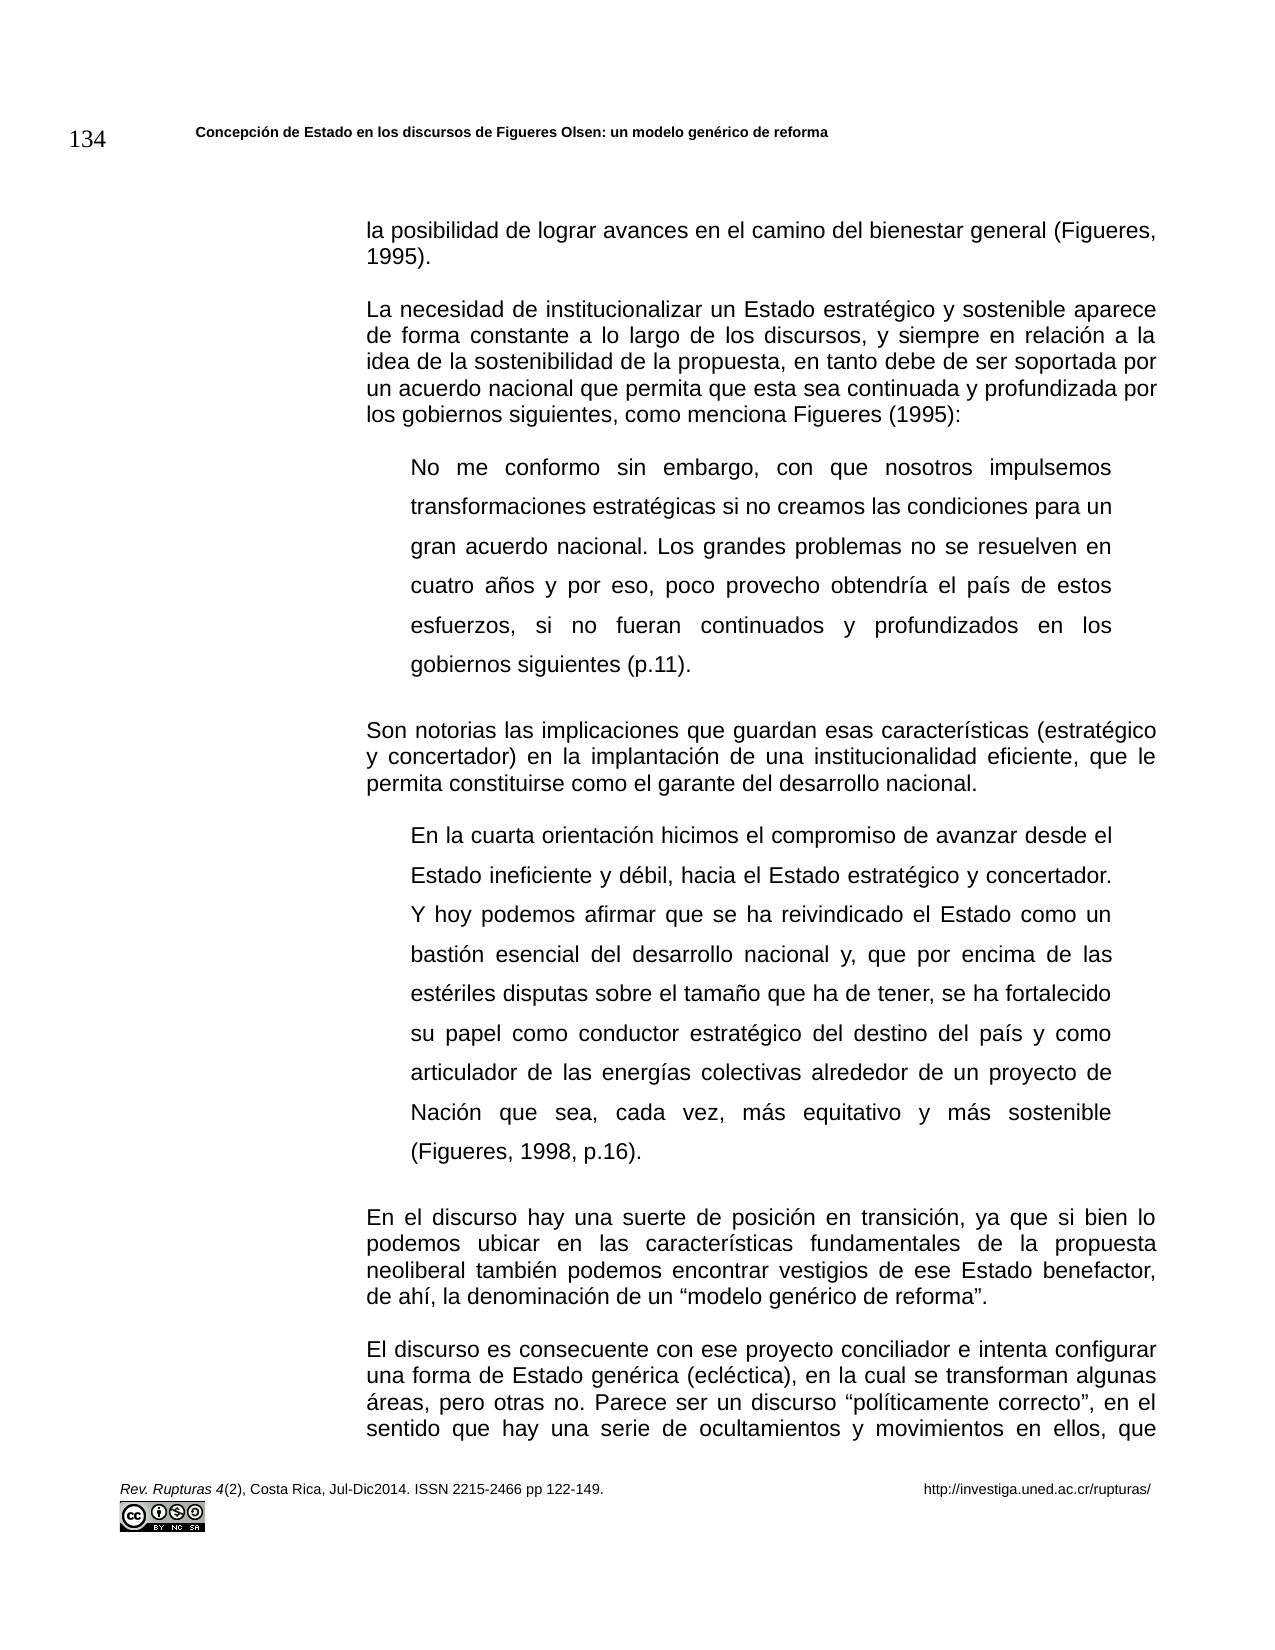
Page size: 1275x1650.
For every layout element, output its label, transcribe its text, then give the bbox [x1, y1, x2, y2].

text la posibilidad de lograr avances en el camino del bienestar general (Figueres, 1995). [366, 217, 1157, 269]
text La necesidad de institucionalizar un Estado estratégico y sostenible aparece de forma constante a lo largo de los discursos, y siempre en relación a la idea de la sostenibilidad de la propuesta, en tanto debe de ser soportada por un acuerdo nacional que permita que esta sea continuada y profundizada por los gobiernos siguientes, como menciona Figueres (1995): [366, 296, 1157, 427]
text El discurso es consecuente con ese proyecto conciliador e intenta configurar una forma de Estado genérica (ecléctica), en la cual se transforman algunas áreas, pero otras no. Parece ser un discurso “políticamente correcto”, en el sentido que hay una serie de ocultamientos y movimientos en ellos, que [366, 1336, 1157, 1441]
text En el discurso hay una suerte de posición en transición, ya que si bien lo podemos ubicar en las características fundamentales de la propuesta neoliberal también podemos encontrar vestigios de ese Estado benefactor, de ahí, la denominación de un “modelo genérico de reforma”. [366, 1204, 1157, 1309]
picture [119, 1501, 205, 1532]
text No me conformo sin embargo, con que nosotros impulsemos transformaciones estratégicas si no creamos las condiciones para un gran acuerdo nacional. Los grandes problemas no se resuelven en cuatro años y por eso, poco provecho obtendría el país de estos esfuerzos, si no fueran continuados y profundizados en los gobiernos siguientes (p.11). [410, 454, 1113, 677]
text Son notorias las implicaciones que guardan esas características (estratégico y concertador) en la implantación de una institucionalidad eficiente, que le permita constituirse como el garante del desarrollo nacional. [366, 717, 1157, 796]
text En la cuarta orientación hicimos el compromiso de avanzar desde el Estado ineficiente y débil, hacia el Estado estratégico y concertador. Y hoy podemos afirmar que se ha reivindicado el Estado como un bastión esencial del desarrollo nacional y, que por encima de las estériles disputas sobre el tamaño que ha de tener, se ha fortalecido su papel como conductor estratégico del destino del país y como articulador de las energías colectivas alrededor de un proyecto de Nación que sea, cada vez, más equitativo y más sostenible (Figueres, 1998, p.16). [410, 822, 1113, 1164]
